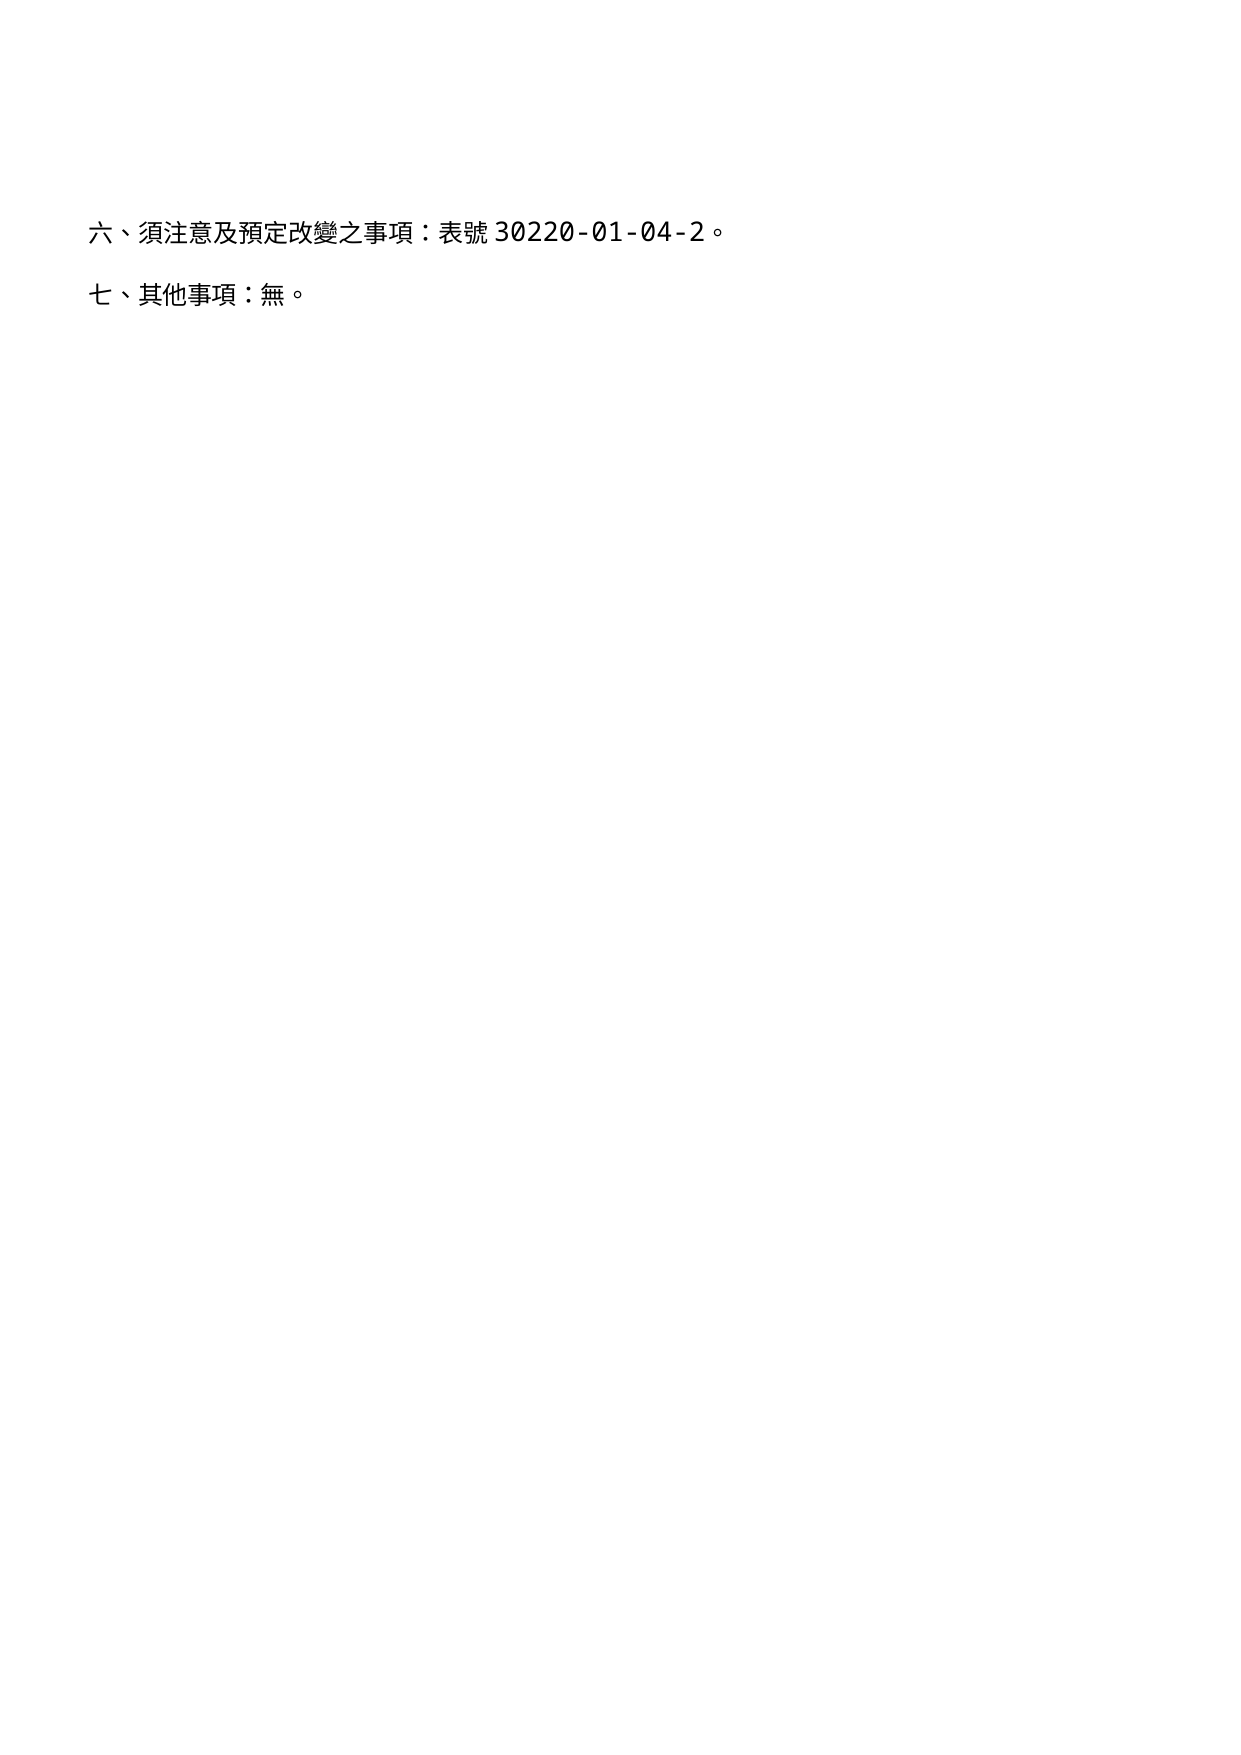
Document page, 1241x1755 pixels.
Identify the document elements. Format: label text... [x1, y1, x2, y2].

text 七、其他事項：無。 [89, 252, 1152, 314]
text 六、須注意及預定改變之事項：表號30220-01-04-2。 [89, 189, 1152, 252]
